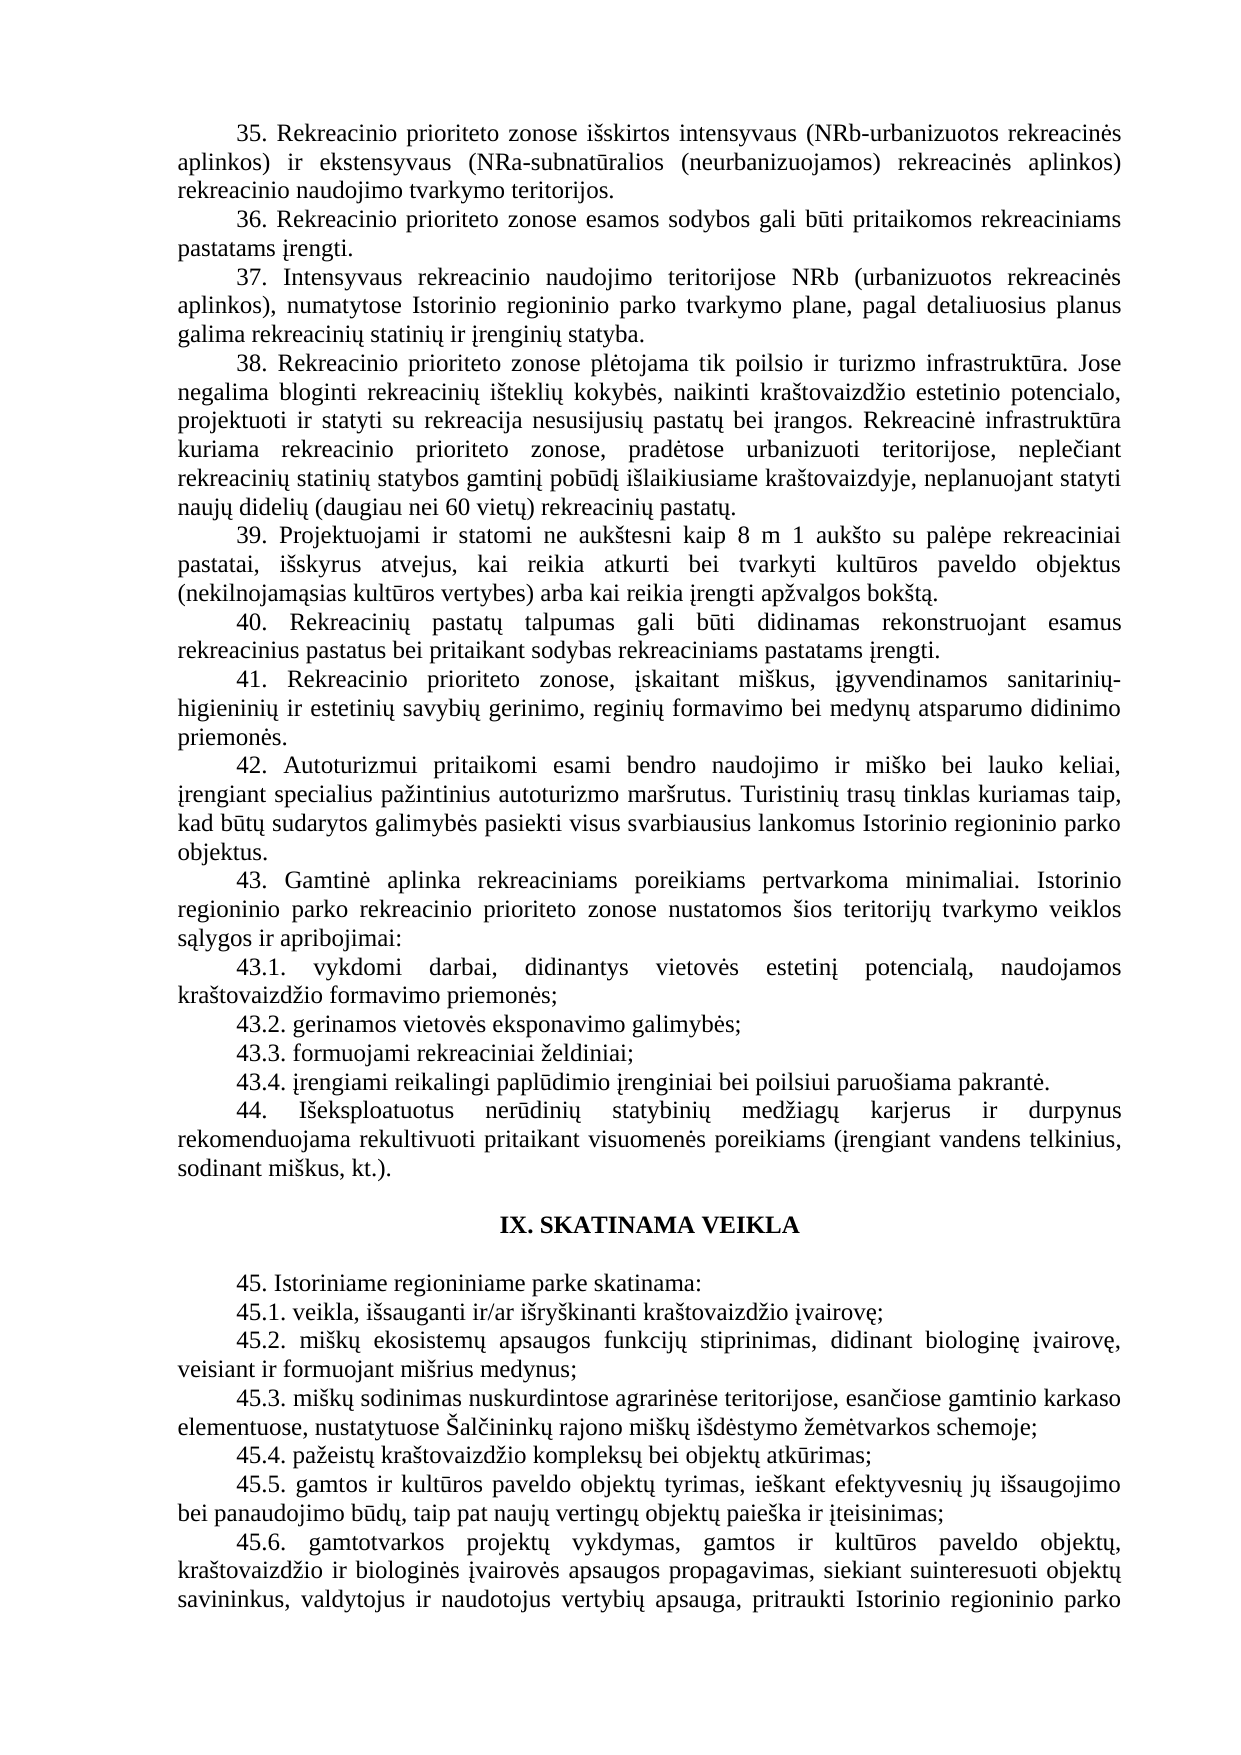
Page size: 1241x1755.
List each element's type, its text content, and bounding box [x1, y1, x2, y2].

text 41. Rekreacinio prioriteto zonose, įskaitant miškus, įgyvendinamos sanitarinių-higieninių ir estetinių savybių gerinimo, reginių formavimo bei medynų atsparumo didinimo priemonės. [177, 664, 1122, 751]
text 45.2. miškų ekosistemų apsaugos funkcijų stiprinimas, didinant biologinę įvairovę, veisiant ir formuojant mišrius medynus; [177, 1326, 1122, 1383]
text 37. Intensyvaus rekreacinio naudojimo teritorijose NRb (urbanizuotos rekreacinės aplinkos), numatytose Istorinio regioninio parko tvarkymo plane, pagal detaliuosius planus galima rekreacinių statinių ir įrenginių statyba. [177, 262, 1122, 348]
text 45.1. veikla, išsauganti ir/ar išryškinanti kraštovaizdžio įvairovę; [177, 1297, 1122, 1326]
text 45.6. gamtotvarkos projektų vykdymas, gamtos ir kultūros paveldo objektų, kraštovaizdžio ir biologinės įvairovės apsaugos propagavimas, siekiant suinteresuoti objektų savininkus, valdytojus ir naudotojus vertybių apsauga, pritraukti Istorinio regioninio parko [177, 1527, 1122, 1613]
text 38. Rekreacinio prioriteto zonose plėtojama tik poilsio ir turizmo infrastruktūra. Jose negalima bloginti rekreacinių išteklių kokybės, naikinti kraštovaizdžio estetinio potencialo, projektuoti ir statyti su rekreacija nesusijusių pastatų bei įrangos. Rekreacinė infrastruktūra kuriama rekreacinio prioriteto zonose, pradėtose urbanizuoti teritorijose, neplečiant rekreacinių statinių statybos gamtinį pobūdį išlaikiusiame kraštovaizdyje, neplanuojant statyti naujų didelių (daugiau nei 60 vietų) rekreacinių pastatų. [177, 348, 1122, 521]
text 36. Rekreacinio prioriteto zonose esamos sodybos gali būti pritaikomos rekreaciniams pastatams įrengti. [177, 204, 1122, 262]
text 45.3. miškų sodinimas nuskurdintose agrarinėse teritorijose, esančiose gamtinio karkaso elementuose, nustatytuose Šalčininkų rajono miškų išdėstymo žemėtvarkos schemoje; [177, 1383, 1122, 1441]
text 45.5. gamtos ir kultūros paveldo objektų tyrimas, ieškant efektyvesnių jų išsaugojimo bei panaudojimo būdų, taip pat naujų vertingų objektų paieška ir įteisinimas; [177, 1469, 1122, 1527]
text 43. Gamtinė aplinka rekreaciniams poreikiams pertvarkoma minimaliai. Istorinio regioninio parko rekreacinio prioriteto zonose nustatomos šios teritorijų tvarkymo veiklos sąlygos ir apribojimai: [177, 866, 1122, 952]
text 44. Išeksploatuotus nerūdinių statybinių medžiagų karjerus ir durpynus rekomenduojama rekultivuoti pritaikant visuomenės poreikiams (įrengiant vandens telkinius, sodinant miškus, kt.). [177, 1096, 1122, 1182]
text 45. Istoriniame regioniniame parke skatinama: [177, 1268, 1122, 1297]
text 40. Rekreacinių pastatų talpumas gali būti didinamas rekonstruojant esamus rekreacinius pastatus bei pritaikant sodybas rekreaciniams pastatams įrengti. [177, 607, 1122, 664]
text 43.1. vykdomi darbai, didinantys vietovės estetinį potencialą, naudojamos kraštovaizdžio formavimo priemonės; [177, 952, 1122, 1009]
text 45.4. pažeistų kraštovaizdžio kompleksų bei objektų atkūrimas; [177, 1441, 1122, 1469]
text 35. Rekreacinio prioriteto zonose išskirtos intensyvaus (NRb-urbanizuotos rekreacinės aplinkos) ir ekstensyvaus (NRa-subnatūralios (neurbanizuojamos) rekreacinės aplinkos) rekreacinio naudojimo tvarkymo teritorijos. [177, 118, 1122, 204]
text 42. Autoturizmui pritaikomi esami bendro naudojimo ir miško bei lauko keliai, įrengiant specialius pažintinius autoturizmo maršrutus. Turistinių trasų tinklas kuriamas taip, kad būtų sudarytos galimybės pasiekti visus svarbiausius lankomus Istorinio regioninio parko objektus. [177, 751, 1122, 866]
text 43.2. gerinamos vietovės eksponavimo galimybės; [177, 1009, 1122, 1038]
text 39. Projektuojami ir statomi ne aukštesni kaip 8 m 1 aukšto su palėpe rekreaciniai pastatai, išskyrus atvejus, kai reikia atkurti bei tvarkyti kultūros paveldo objektus (nekilnojamąsias kultūros vertybes) arba kai reikia įrengti apžvalgos bokštą. [177, 521, 1122, 607]
text IX. SKATINAMA VEIKLA [177, 1211, 1122, 1239]
text 43.4. įrengiami reikalingi paplūdimio įrenginiai bei poilsiui paruošiama pakrantė. [177, 1067, 1122, 1096]
text 43.3. formuojami rekreaciniai želdiniai; [177, 1038, 1122, 1067]
